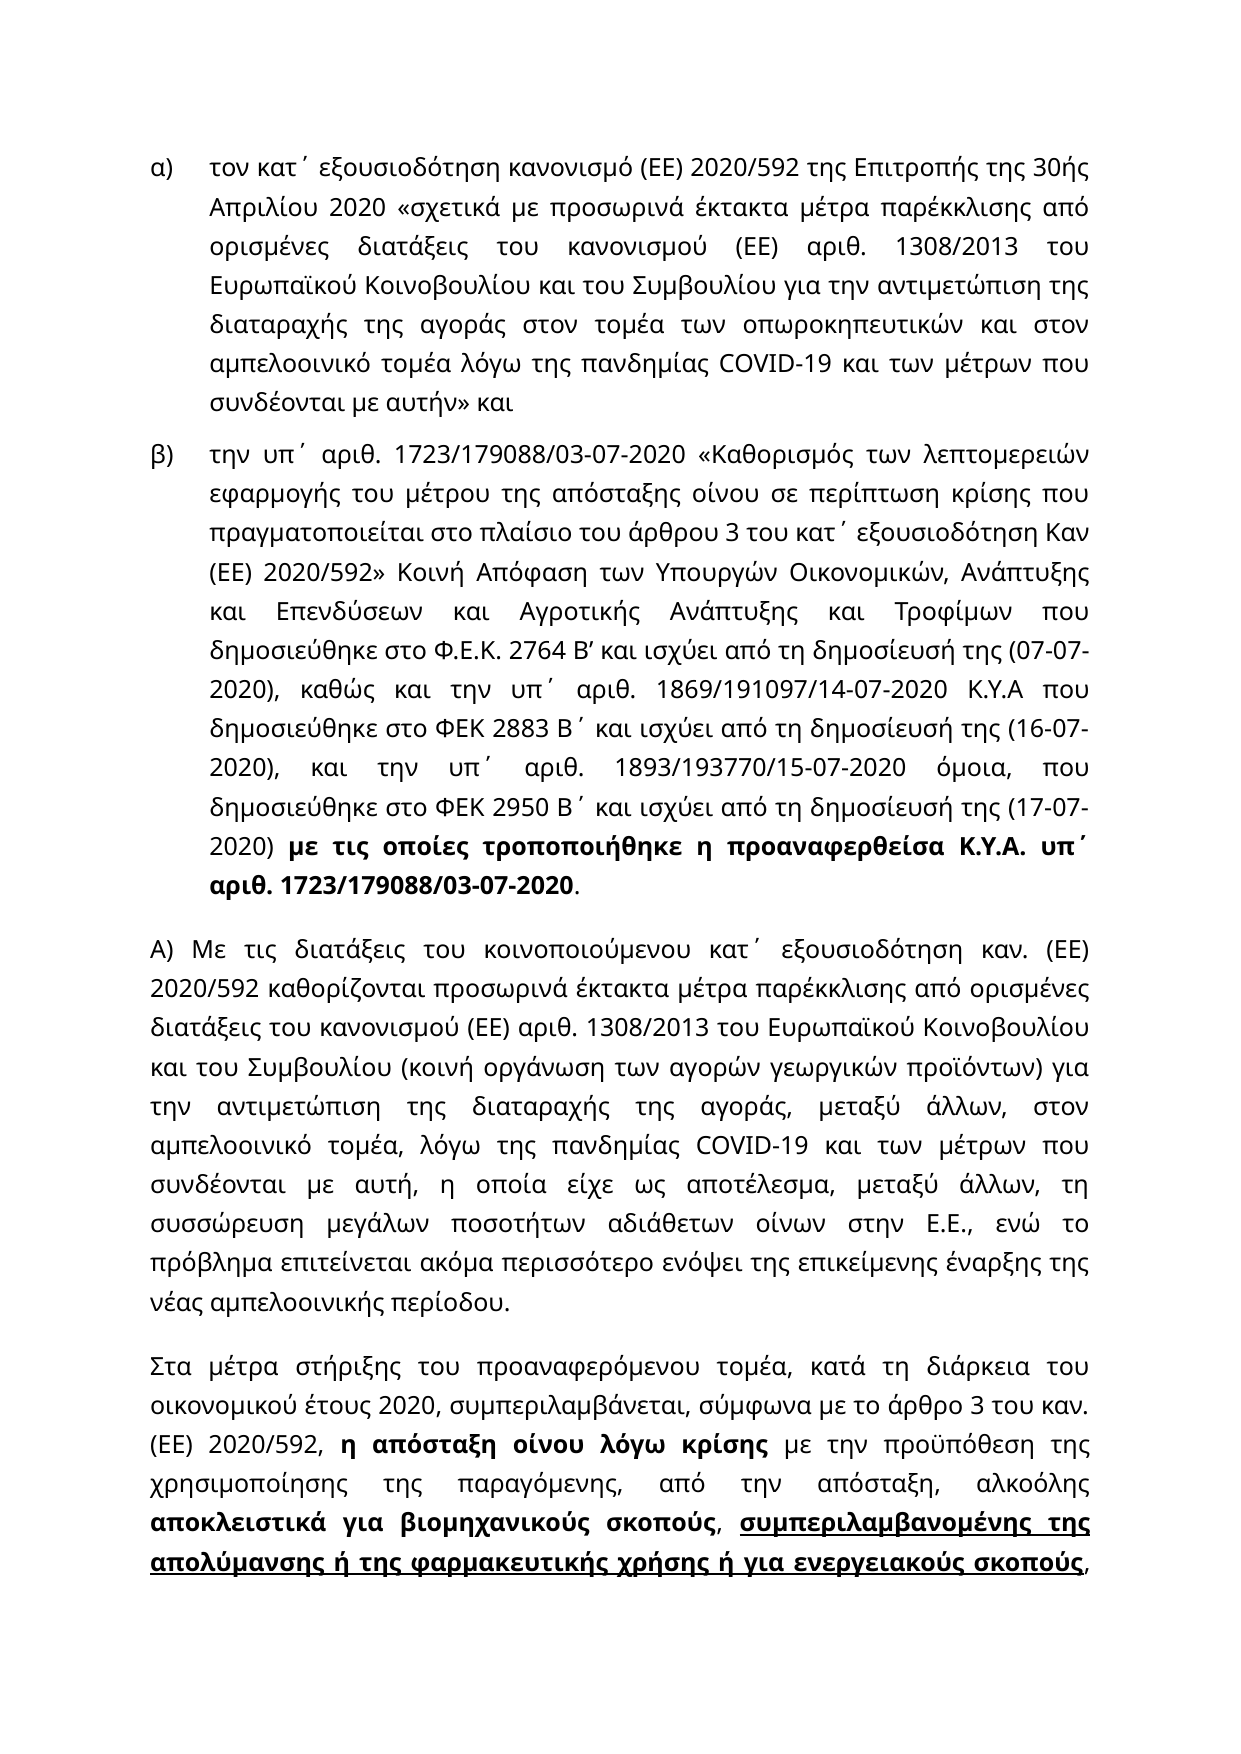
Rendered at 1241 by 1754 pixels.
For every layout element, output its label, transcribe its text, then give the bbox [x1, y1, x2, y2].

text Στα μέτρα στήριξης του προαναφερόμενου τομέα, κατά τη διάρκεια του οικονομικού έτους 2020, συμπεριλαμβάνεται, σύμφωνα με το άρθρο 3 του καν. (ΕΕ) 2020/592, η απόσταξη οίνου λόγω κρίσης με την προϋπόθεση της χρησιμοποίησης της παραγόμενης, από την απόσταξη, αλκοόλης αποκλειστικά για βιομηχανικούς σκοπούς, συμπεριλαμβανομένης της απολύμανσης ή της φαρμακευτικής χρήσης ή για ενεργειακούς σκοπούς, [150, 1348, 1090, 1578]
list β) την υπ΄ αριθ. 1723/179088/03-07-2020 «Καθορισμός των λεπτομερειών εφαρμογής του μέτρου της απόσταξης οίνου σε περίπτωση κρίσης που πραγματοποιείται στο πλαίσιο του άρθρου 3 του κατ΄ εξουσιοδότηση Καν (ΕΕ) 2020/592» Κοινή Απόφαση των Υπουργών Οικονομικών, Ανάπτυξης και Επενδύσεων και Αγροτικής Ανάπτυξης και Τροφίμων που δημοσιεύθηκε στο Φ.Ε.Κ. 2764 Β’ και ισχύει από τη δημοσίευσή της (07-07-2020), καθώς και την υπ΄ αριθ. 1869/191097/14-07-2020 Κ.Υ.Α που δημοσιεύθηκε στο ΦΕΚ 2883 Β΄ και ισχύει από τη δημοσίευσή της (16-07-2020), και την υπ΄ αριθ. 1893/193770/15-07-2020 όμοια, που δημοσιεύθηκε στο ΦΕΚ 2950 Β΄ και ισχύει από τη δημοσίευσή της (17-07-2020) με τις οποίες τροποποιήθηκε η προαναφερθείσα Κ.Υ.Α. υπ΄ αριθ. 1723/179088/03-07-2020. [150, 437, 1090, 902]
list α) τον κατ΄ εξουσιοδότηση κανονισμό (ΕΕ) 2020/592 της Επιτροπής της 30ής Απριλίου 2020 «σχετικά με προσωρινά έκτακτα μέτρα παρέκκλισης από ορισμένες διατάξεις του κανονισμού (ΕΕ) αριθ. 1308/2013 του Ευρωπαϊκού Κοινοβουλίου και του Συμβουλίου για την αντιμετώπιση της διαταραχής της αγοράς στον τομέα των οπωροκηπευτικών και στον αμπελοοινικό τομέα λόγω της πανδημίας COVID-19 και των μέτρων που συνδέονται με αυτήν» και [150, 150, 1090, 419]
text Α) Με τις διατάξεις του κοινοποιούμενου κατ΄ εξουσιοδότηση καν. (ΕΕ) 2020/592 καθορίζονται προσωρινά έκτακτα μέτρα παρέκκλισης από ορισμένες διατάξεις του κανονισμού (ΕΕ) αριθ. 1308/2013 του Ευρωπαϊκού Κοινοβουλίου και του Συμβουλίου (κοινή οργάνωση των αγορών γεωργικών προϊόντων) για την αντιμετώπιση της διαταραχής της αγοράς, μεταξύ άλλων, στον αμπελοοινικό τομέα, λόγω της πανδημίας COVID-19 και των μέτρων που συνδέονται με αυτή, η οποία είχε ως αποτέλεσμα, μεταξύ άλλων, τη συσσώρευση μεγάλων ποσοτήτων αδιάθετων οίνων στην Ε.Ε., ενώ το πρόβλημα επιτείνεται ακόμα περισσότερο ενόψει της επικείμενης έναρξης της νέας αμπελοοινικής περίοδου. [150, 932, 1090, 1318]
